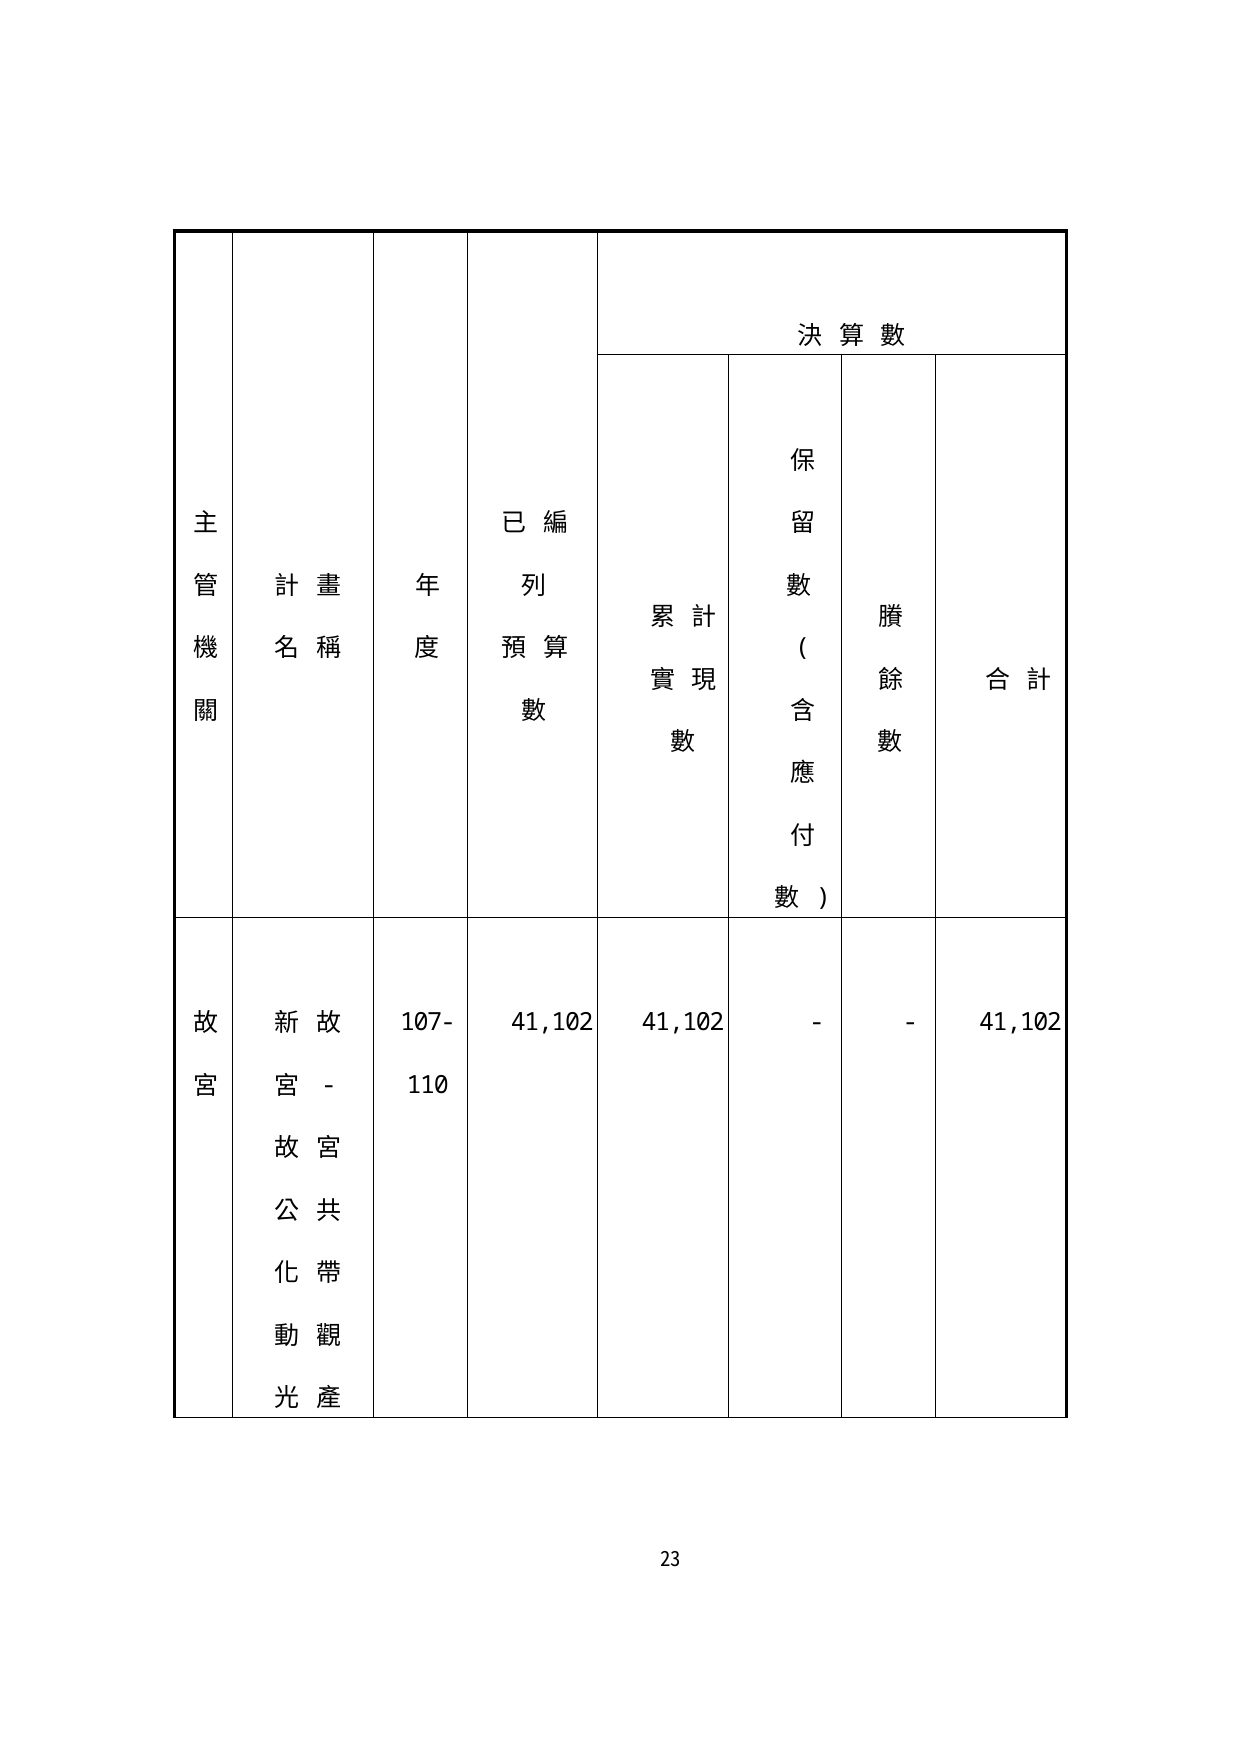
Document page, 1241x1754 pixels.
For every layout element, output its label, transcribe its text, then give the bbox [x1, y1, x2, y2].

table_cell 故宮 [176, 918, 232, 1417]
table_cell 累計實現數 [598, 355, 728, 917]
table_cell 保留數(含應付數) [729, 355, 841, 917]
table_cell 41,102 [936, 918, 1065, 1417]
table_header 計畫名稱 [233, 233, 373, 917]
table_cell 41,102 [598, 918, 728, 1417]
table_header 決算數 [598, 233, 1065, 354]
table_header 年度 [374, 233, 467, 917]
table_header 主管機關 [176, 233, 232, 917]
table_cell 107-110 [374, 918, 467, 1417]
table_header 已編列 預算數 [468, 233, 597, 917]
table_cell 賸餘數 [842, 355, 935, 917]
table_cell - [729, 918, 841, 1417]
table_cell 新故宮-故宮公共化帶動觀光產 [233, 918, 373, 1417]
table_cell - [842, 918, 935, 1417]
table_cell 41,102 [468, 918, 597, 1417]
table_cell 合計 [936, 355, 1065, 917]
